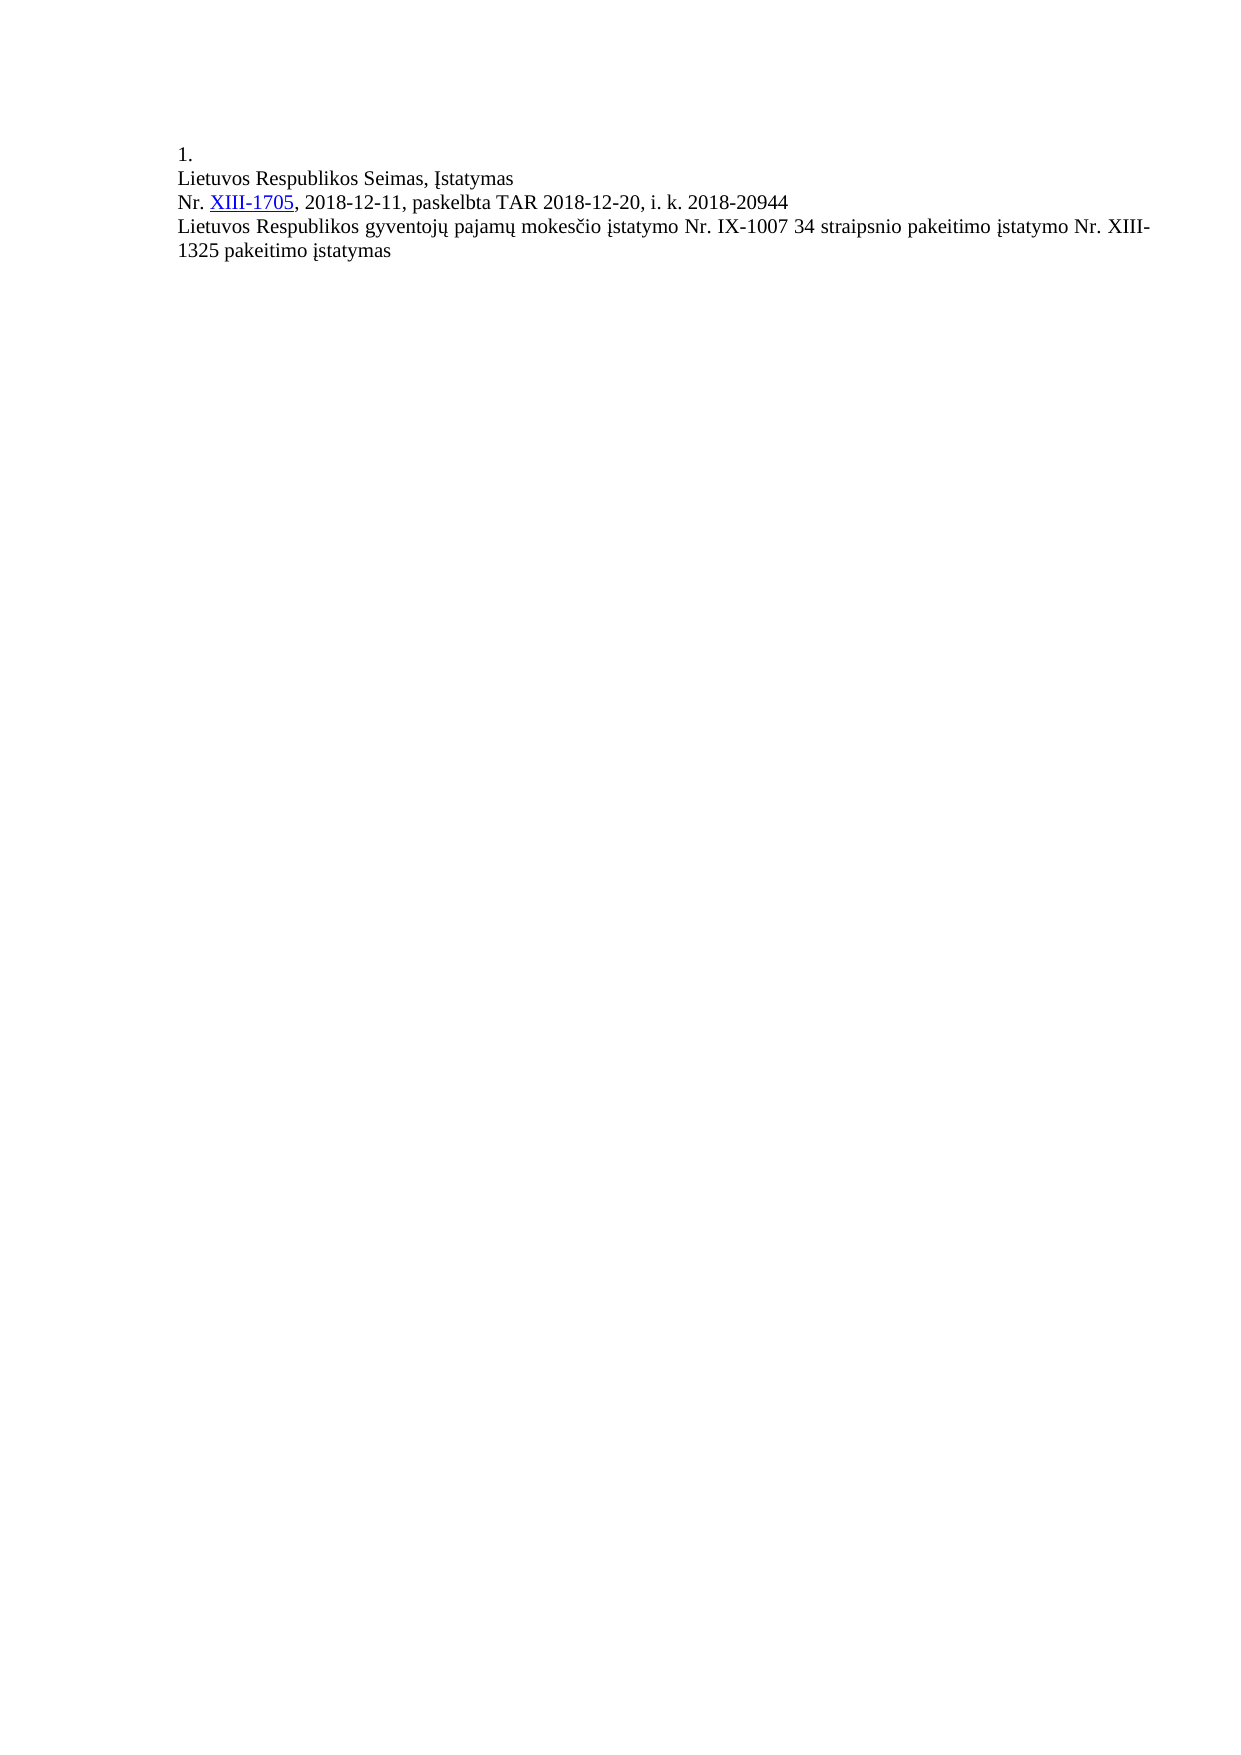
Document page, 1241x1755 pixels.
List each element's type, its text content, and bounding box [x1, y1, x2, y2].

text 1. [177, 142, 1152, 166]
text Nr. XIII-1705, 2018-12-11, paskelbta TAR 2018-12-20, i. k. 2018-20944 [177, 190, 1152, 214]
text Lietuvos Respublikos gyventojų pajamų mokesčio įstatymo Nr. IX-1007 34 straipsnio pakeitimo įstatymo Nr. XIII-1325 pakeitimo įstatymas [177, 214, 1152, 262]
text Lietuvos Respublikos Seimas, Įstatymas [177, 166, 1152, 190]
